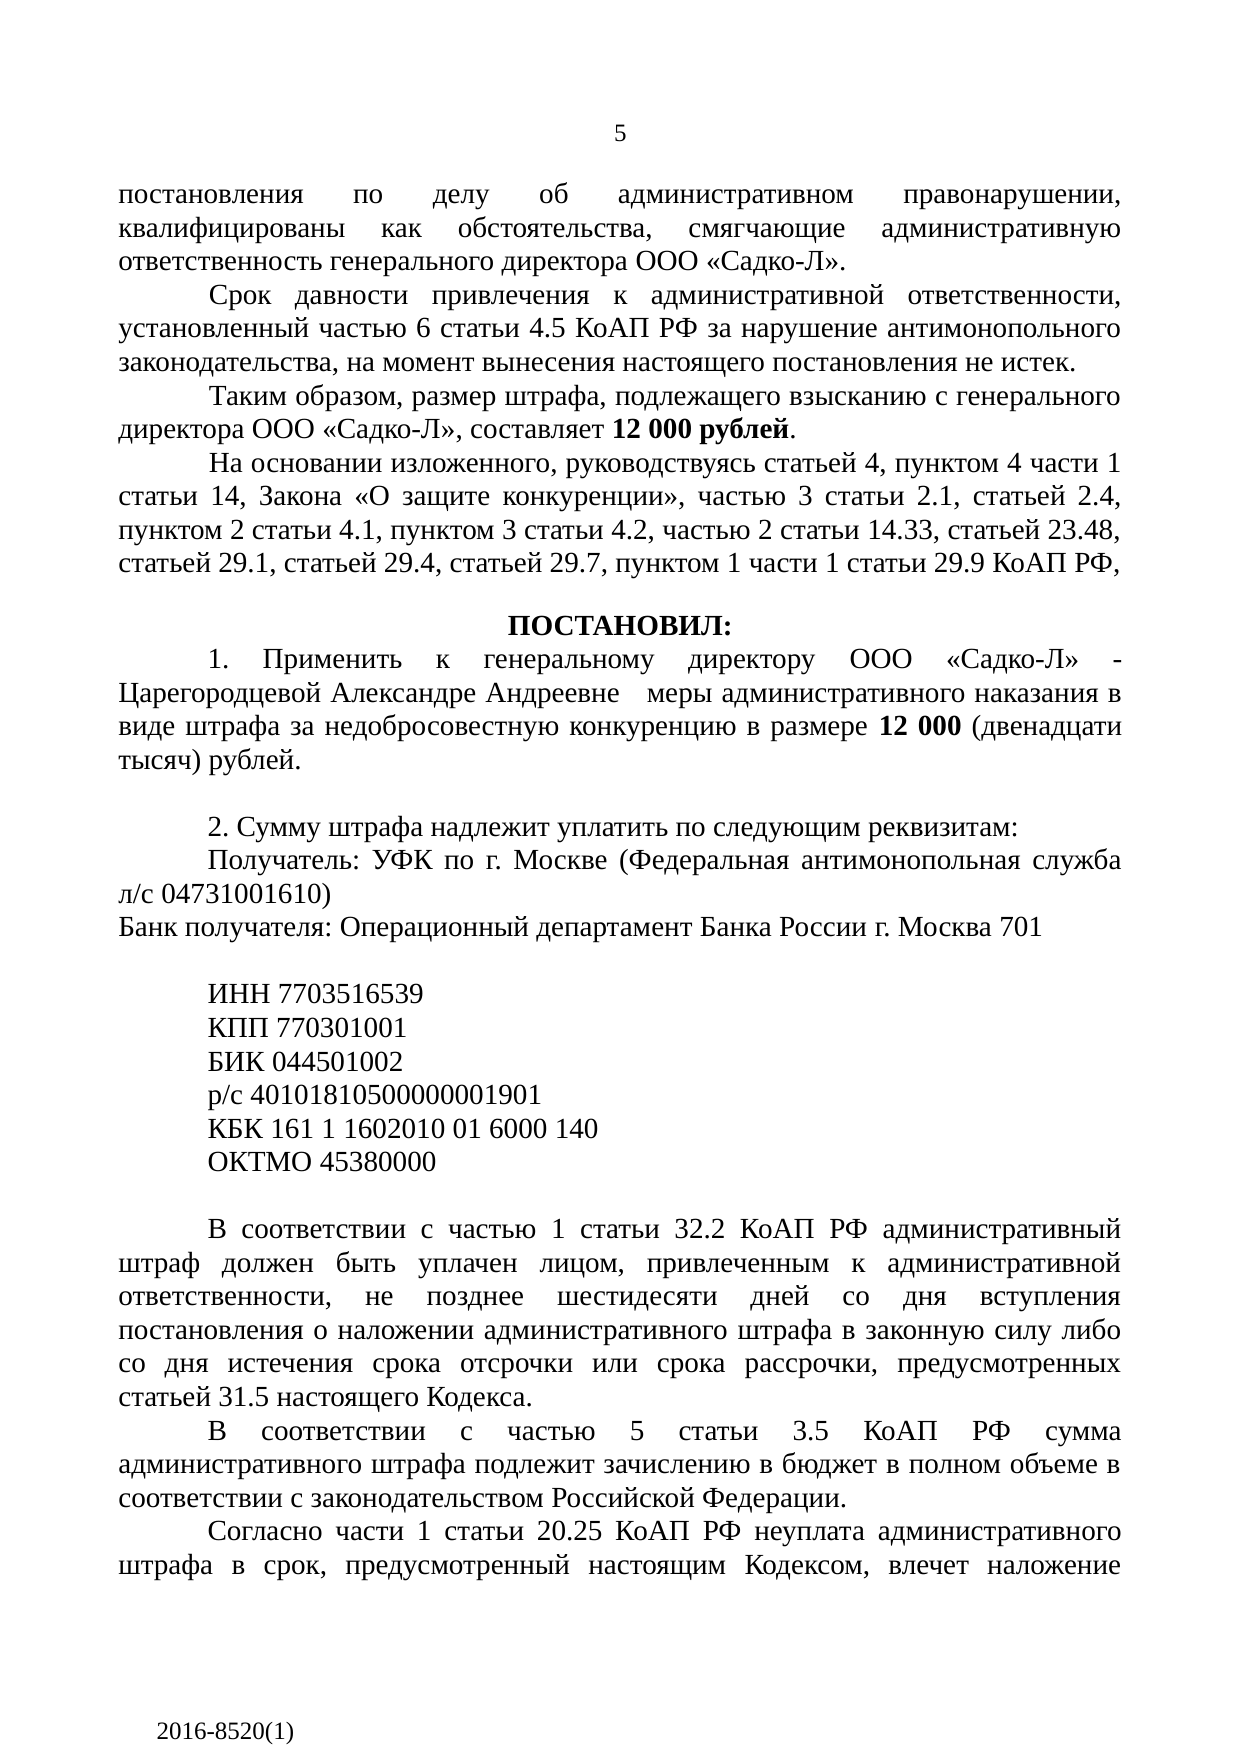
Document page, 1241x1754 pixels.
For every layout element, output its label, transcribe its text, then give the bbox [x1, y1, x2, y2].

text 1. Применить к генеральному директору ООО «Садко-Л» - Царегородцевой Александре Андреевне меры административного наказания в виде штрафа за недобросовестную конкуренцию в размере 12 000 (двенадцати тысяч) рублей. [118, 641, 1122, 775]
text Согласно части 1 статьи 20.25 КоАП РФ неуплата административного штрафа в срок, предусмотренный настоящим Кодексом, влечет наложение [118, 1513, 1122, 1580]
text Банк получателя: Операционный департамент Банка России г. Москва 701 [118, 909, 1122, 943]
text Таким образом, размер штрафа, подлежащего взысканию с генерального директора ООО «Садко-Л», составляет 12 000 рублей. [118, 378, 1122, 445]
text Получатель: УФК по г. Москве (Федеральная антимонопольная служба л/с 04731001610) [118, 842, 1122, 909]
text постановления по делу об административном правонарушении, квалифицированы как обстоятельства, смягчающие административную ответственность генерального директора ООО «Садко-Л». [118, 176, 1122, 277]
text 2. Сумму штрафа надлежит уплатить по следующим реквизитам: [118, 809, 1122, 842]
text КПП 770301001 [118, 1010, 1122, 1044]
text В соответствии с частью 1 статьи 32.2 КоАП РФ административный штраф должен быть уплачен лицом, привлеченным к административной ответственности, не позднее шестидесяти дней со дня вступления постановления о наложении административного штрафа в законную силу либо со дня истечения срока отсрочки или срока рассрочки, предусмотренных статьей 31.5 настоящего Кодекса. [118, 1211, 1122, 1413]
text ИНН 7703516539 [118, 977, 1122, 1010]
text КБК 161 1 1602010 01 6000 140 [118, 1111, 1122, 1144]
text ОКТМО 45380000 [118, 1144, 1122, 1178]
text ПОСТАНОВИЛ: [118, 608, 1122, 641]
text р/с 40101810500000001901 [118, 1077, 1122, 1111]
text Срок давности привлечения к административной ответственности, установленный частью 6 статьи 4.5 КоАП РФ за нарушение антимонопольного законодательства, на момент вынесения настоящего постановления не истек. [118, 277, 1122, 378]
text На основании изложенного, руководствуясь статьей 4, пунктом 4 части 1 статьи 14, Закона «О защите конкуренции», частью 3 статьи 2.1, статьей 2.4, пунктом 2 статьи 4.1, пунктом 3 статьи 4.2, частью 2 статьи 14.33, статьей 23.48, статьей 29.1, статьей 29.4, статьей 29.7, пунктом 1 части 1 статьи 29.9 КоАП РФ, [118, 445, 1122, 579]
text В соответствии с частью 5 статьи 3.5 КоАП РФ сумма административного штрафа подлежит зачислению в бюджет в полном объеме в соответствии с законодательством Российской Федерации. [118, 1413, 1122, 1513]
text БИК 044501002 [118, 1044, 1122, 1077]
